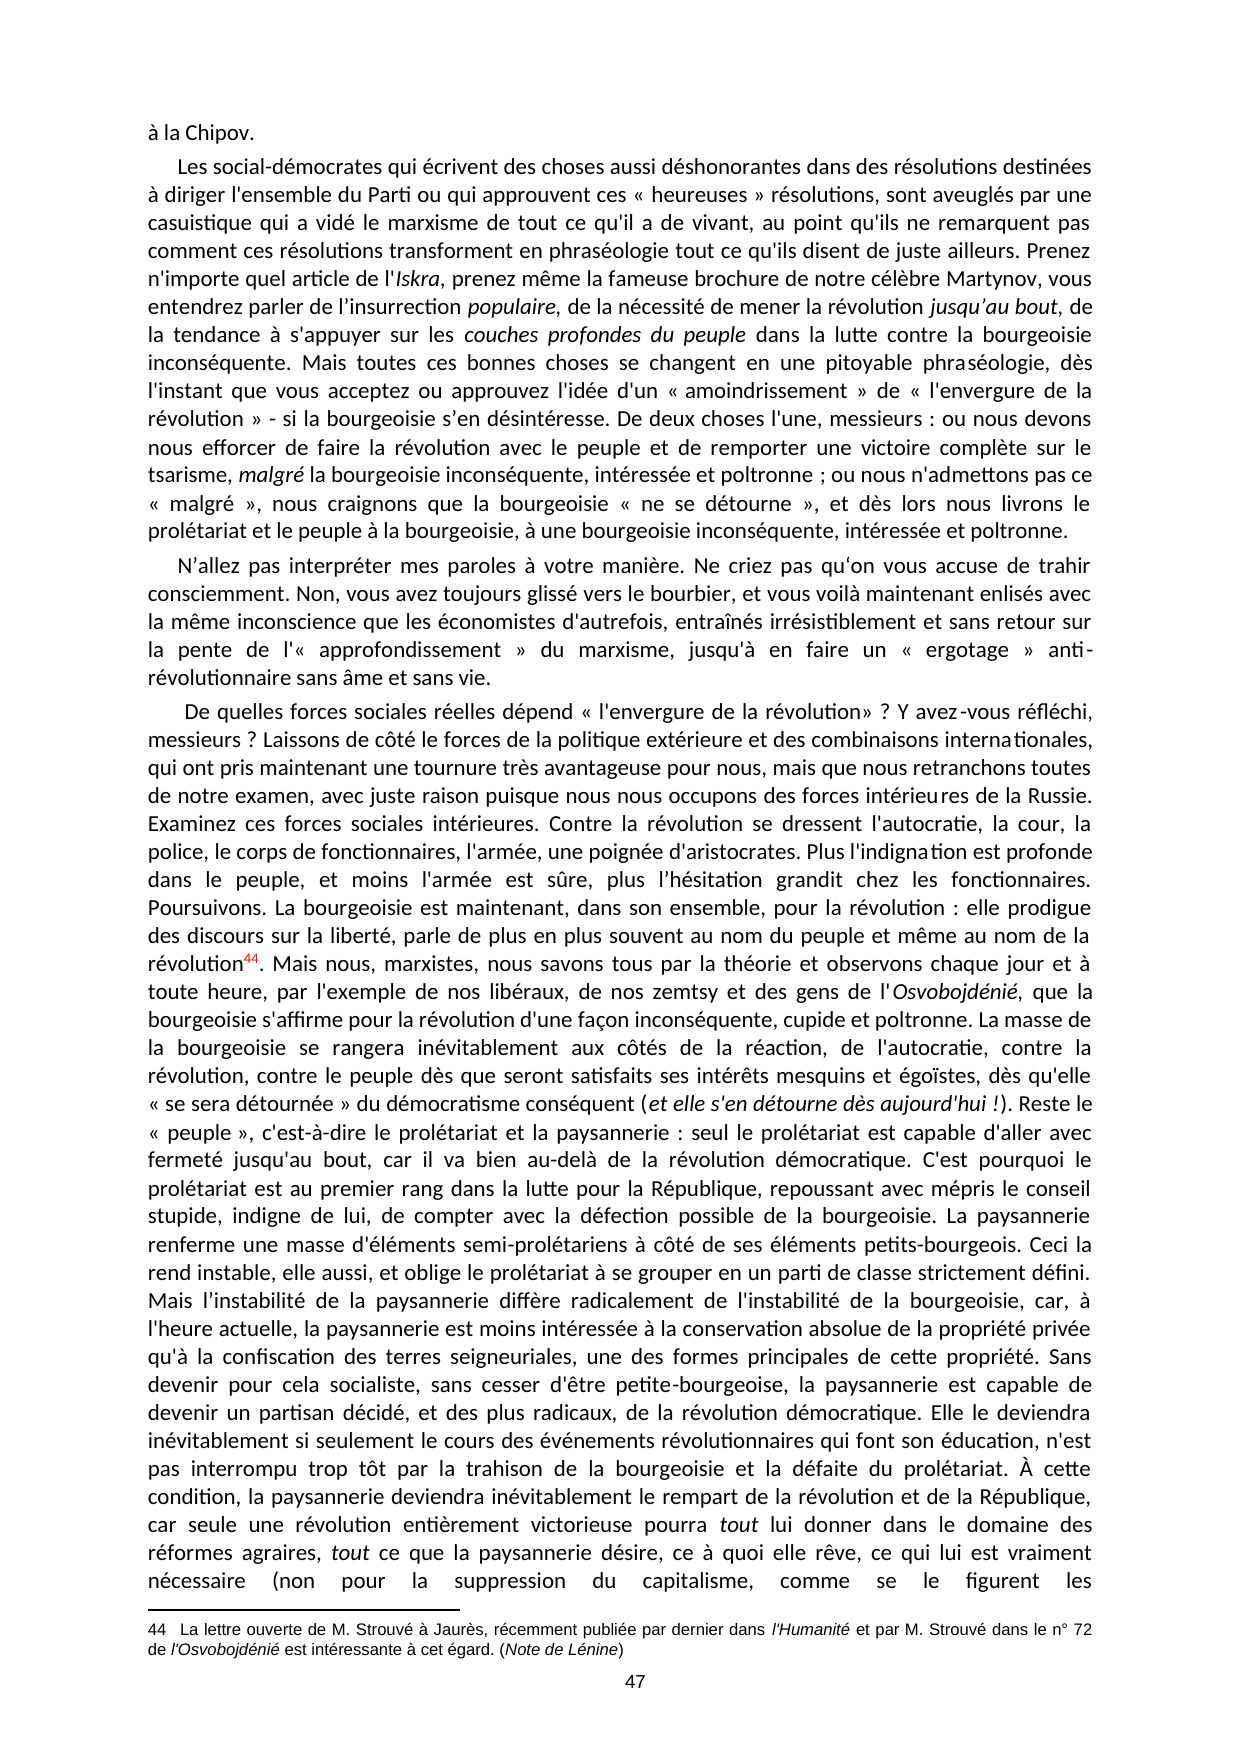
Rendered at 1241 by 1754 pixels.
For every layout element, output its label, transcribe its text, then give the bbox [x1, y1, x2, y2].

text N’allez pas interpréter mes paroles à votre manière. Ne criez pas qu‘on vous accuse de trahir consciemment. Non, vous avez toujours glissé vers le bourbier, et vous voilà maintenant enlisés avec la même inconscience que les économistes d'autrefois, entraînés irrésistiblement et sans retour sur la pente de l'« approfondissement » du marxisme, jusqu'à en faire un « ergotage » anti­-révolutionnaire sans âme et sans vie. [148, 551, 1093, 691]
text à la Chipov. [148, 118, 1093, 146]
text La lettre ouverte de M. Strouvé à Jaurès, récemment publiée par dernier dans l'Humanité et par M. Strouvé dans le n° 72 de l'Osvobojdénié est intéressante à cet égard. (Note de Lénine) [148, 1616, 1093, 1659]
text De quelles forces sociales réelles dépend « l'envergure de la révolution» ? Y avez‑vous réfléchi, messieurs ? Laissons de côté le forces de la politique extérieure et des combinaisons interna­tionales, qui ont pris maintenant une tournure très avantageuse pour nous, mais que nous retranchons toutes de notre examen, avec juste raison puisque nous nous occupons des forces intérieu­res de la Russie. Examinez ces forces sociales intérieures. Contre la révolution se dressent l'autocratie, la cour, la police, le corps de fonctionnaires, l'armée, une poignée d'aristocrates. Plus l'indigna­tion est profonde dans le peuple, et moins l'armée est sûre, plus l’hésitation grandit chez les fonctionnaires. Poursuivons. La bour­geoisie est maintenant, dans son ensemble, pour la révolution : elle prodigue des discours sur la liberté, parle de plus en plus souvent au nom du peuple et même au nom de la révolution. Mais nous, marxistes, nous savons tous par la théorie et observons chaque jour et à toute heure, par l'exemple de nos libéraux, de nos zemtsy et des gens de l'Osvobojdénié, que la bourgeoisie s'affirme pour la révolution d'une façon inconséquente, cupide et poltronne. La masse de la bourgeoisie se rangera inévitablement aux côtés de la réaction, de l'autocratie, contre la révolution, contre le peuple dès que seront satisfaits ses intérêts mesquins et égoïstes, dès qu'elle « se sera détournée » du démocratisme conséquent (et elle s'en détourne dès aujourd'hui !). Reste le « peuple », c'est‑à‑dire le prolétariat et la paysannerie : seul le prolétariat est capable d'aller avec fermeté jusqu'au bout, car il va bien au-delà de la révolution démocratique. C'est pourquoi le prolétariat est au premier rang dans la lutte pour la République, repoussant avec mépris le conseil stupide, indigne de lui, de compter avec la défection possible de la bourgeoisie. La paysannerie renferme une masse d'éléments semi‑prolétariens à côté de ses éléments petits-bourgeois. Ceci la rend instable, elle aussi, et oblige le prolétariat à se grouper en un parti de classe strictement défini. Mais l’instabilité de la paysannerie diffère radicalement de l'instabilité de la bourgeoisie, car, à l'heure actuelle, la paysannerie est moins intéressée à la conservation absolue de la propriété privée qu'à la confiscation des terres seigneuriales, une des formes principales de cette propriété. Sans devenir pour cela socialiste, sans cesser d'être petite‑bourgeoise, la paysannerie est capable de devenir un partisan décidé, et des plus radicaux, de la révolution démocratique. Elle le deviendra inévitablement si seulement le cours des événements révolutionnaires qui font son éducation, n'est pas interrompu trop tôt par la trahison de la bourgeoisie et la défaite du prolétariat. À cette condition, la paysannerie deviendra inévitablement le rempart de la révolution et de la République, car seule une révolution entièrement victorieuse pourra tout lui donner dans le domaine des réformes agraires, tout ce que la paysannerie désire, ce à quoi elle rêve, ce qui lui est vraiment nécessaire (non pour la suppression du capitalisme, comme se le figurent les [148, 697, 1093, 1594]
text Les social‑démocrates qui écrivent des choses aussi déshonorantes dans des résolutions destinées à diriger l'ensemble du Parti ou qui approuvent ces « heureuses » résolutions, sont aveuglés par une casuistique qui a vidé le marxisme de tout ce qu'il a de vivant, au point qu'ils ne remarquent pas comment ces résolutions transforment en phraséologie tout ce qu'ils disent de juste ailleurs. Prenez n'importe quel article de l'Iskra, prenez même la fameuse brochure de notre célèbre Martynov, vous entendrez parler de l’insurrection populaire, de la nécessité de mener la révolution jusqu’au bout, de la tendance à s'appuyer sur les couches pro­fondes du peuple dans la lutte contre la bourgeoisie inconséquente. Mais toutes ces bonnes choses se changent en une pitoyable phra­séologie, dès l'instant que vous acceptez ou approuvez l'idée d'un « amoindrissement » de « l'envergure de la révolution » ‑ si la bourgeoisie s’en désintéresse. De deux choses l'une, messieurs : ou nous devons nous efforcer de faire la révolution avec le peuple et de remporter une victoire complète sur le tsarisme, malgré la bourgeoisie inconséquente, intéressée et poltronne ; ou nous n'ad­mettons pas ce « malgré », nous craignons que la bourgeoisie « ne se détourne », et dès lors nous livrons le prolétariat et le peuple à la bourgeoisie, à une bourgeoisie inconséquente, intéressée et poltronne. [148, 152, 1093, 545]
